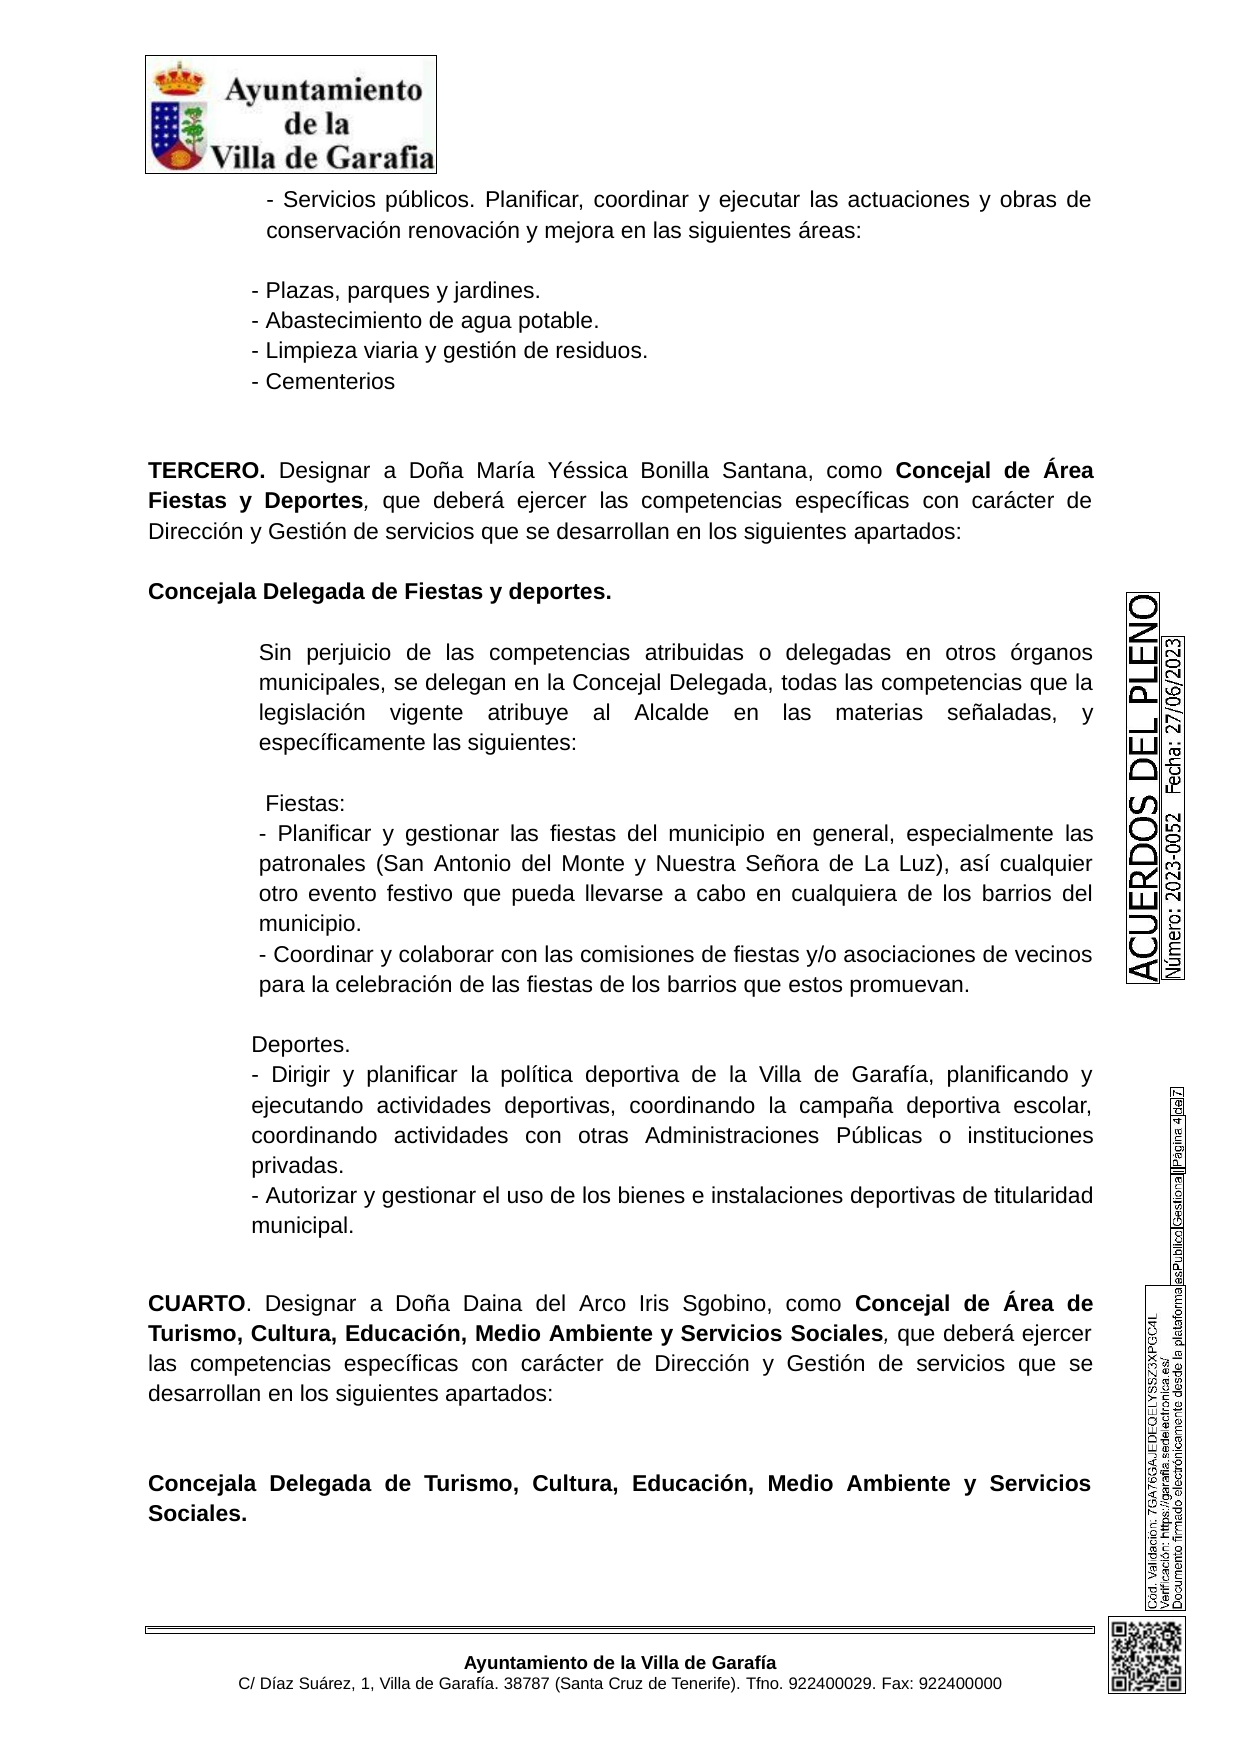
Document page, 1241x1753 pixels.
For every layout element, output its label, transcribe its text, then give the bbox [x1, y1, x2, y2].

picture [146, 1627, 1094, 1633]
text coordinando actividades con otras Administraciones Públicas o instituciones [251, 1123, 1117, 1148]
picture [1171, 1099, 1183, 1115]
picture [1109, 1617, 1185, 1693]
text municipio. [259, 911, 1117, 937]
text conservación renovación y mejora en las siguientes áreas: [266, 218, 886, 243]
text Sin perjuicio de las competencias atribuidas o delegadas en otros órganos [259, 639, 1117, 665]
picture [1146, 1286, 1185, 1610]
text Autorizar y gestionar el uso de los bienes e instalaciones deportivas de titularidad [265, 1183, 1117, 1209]
text Dirección y Gestión de servicios que se desarrollan en los siguientes apartados: [148, 519, 1118, 544]
text municipales, se delegan en la Concejal Delegada, todas las competencias que la [259, 670, 1117, 695]
text - [251, 1183, 265, 1209]
picture [1170, 1088, 1184, 1098]
text legislación vigente atribuye al Alcalde en las materias señaladas, y [259, 700, 1117, 726]
text privadas. [251, 1153, 1117, 1179]
text Plazas, parques y jardines. [265, 278, 672, 304]
picture [1171, 1175, 1183, 1227]
text - [266, 187, 283, 213]
text Fiestas y Deportes, que deberá ejercer las competencias específicas con carácter de [148, 488, 1118, 514]
text otro evento festivo que pueda llevarse a cabo en cualquiera de los barrios del [259, 881, 1117, 907]
text Dirigir y planificar la política deportiva de la Villa de Garafía, planificando y [271, 1062, 1117, 1088]
picture [1171, 1229, 1183, 1285]
picture [1162, 637, 1184, 979]
text Coordinar y colaborar con las comisiones de fiestas y/o asociaciones de vecinos [273, 942, 1116, 967]
text Sociales. [148, 1501, 1117, 1527]
text - [251, 278, 265, 304]
text Fiestas: [265, 791, 370, 816]
text para la celebración de las fiestas de los barrios que estos promuevan. [259, 972, 994, 997]
picture [1127, 593, 1159, 983]
text Planificar y gestionar las fiestas del municipio en general, especialmente las [277, 821, 1117, 846]
text Turismo, Cultura, Educación, Medio Ambiente y Servicios Sociales, que deberá ejercer [148, 1321, 1118, 1346]
text Deportes. [251, 1032, 376, 1058]
text Abastecimiento de agua potable. [265, 308, 672, 334]
text - [251, 308, 265, 334]
picture [1171, 1169, 1185, 1173]
text - [259, 942, 273, 967]
text desarrollan en los siguientes apartados: [148, 1381, 1118, 1407]
text - [251, 338, 265, 364]
text Limpieza viaria y gestión de residuos. [265, 338, 672, 364]
text Servicios públicos. Planificar, coordinar y ejecutar las actuaciones y obras de [283, 187, 1116, 213]
text Concejala Delegada de Fiestas y deportes. [148, 579, 636, 605]
text - [259, 821, 277, 846]
text específicamente las siguientes: [259, 730, 1117, 756]
text las competencias específicas con carácter de Dirección y Gestión de servicios que se [148, 1351, 1118, 1377]
text TERCERO. Designar a Doña María Yéssica Bonilla Santana, como Concejal de Área [148, 458, 1118, 484]
text municipal. [251, 1213, 379, 1239]
text Cementerios [265, 369, 672, 394]
text - [251, 369, 265, 394]
text Concejala Delegada de Turismo, Cultura, Educación, Medio Ambiente y Servicios [148, 1471, 1117, 1496]
text C/ Díaz Suárez, 1, Villa de Garafía. 38787 (Santa Cruz de Tenerife). Tfno. 922400029. Fax: 922400000 [238, 1674, 1027, 1693]
picture [146, 56, 436, 173]
text patronales (San Antonio del Monte y Nuestra Señora de La Luz), así cualquier [259, 851, 1117, 877]
text - [251, 1062, 271, 1088]
text Ayuntamiento de la Villa de Garafía [463, 1653, 1027, 1674]
text ejecutando actividades deportivas, coordinando la campaña deportiva escolar, [251, 1093, 1117, 1118]
picture [1171, 1116, 1185, 1167]
text CUARTO. Designar a Doña Daina del Arco Iris Sgobino, como Concejal de Área de [148, 1291, 1118, 1316]
